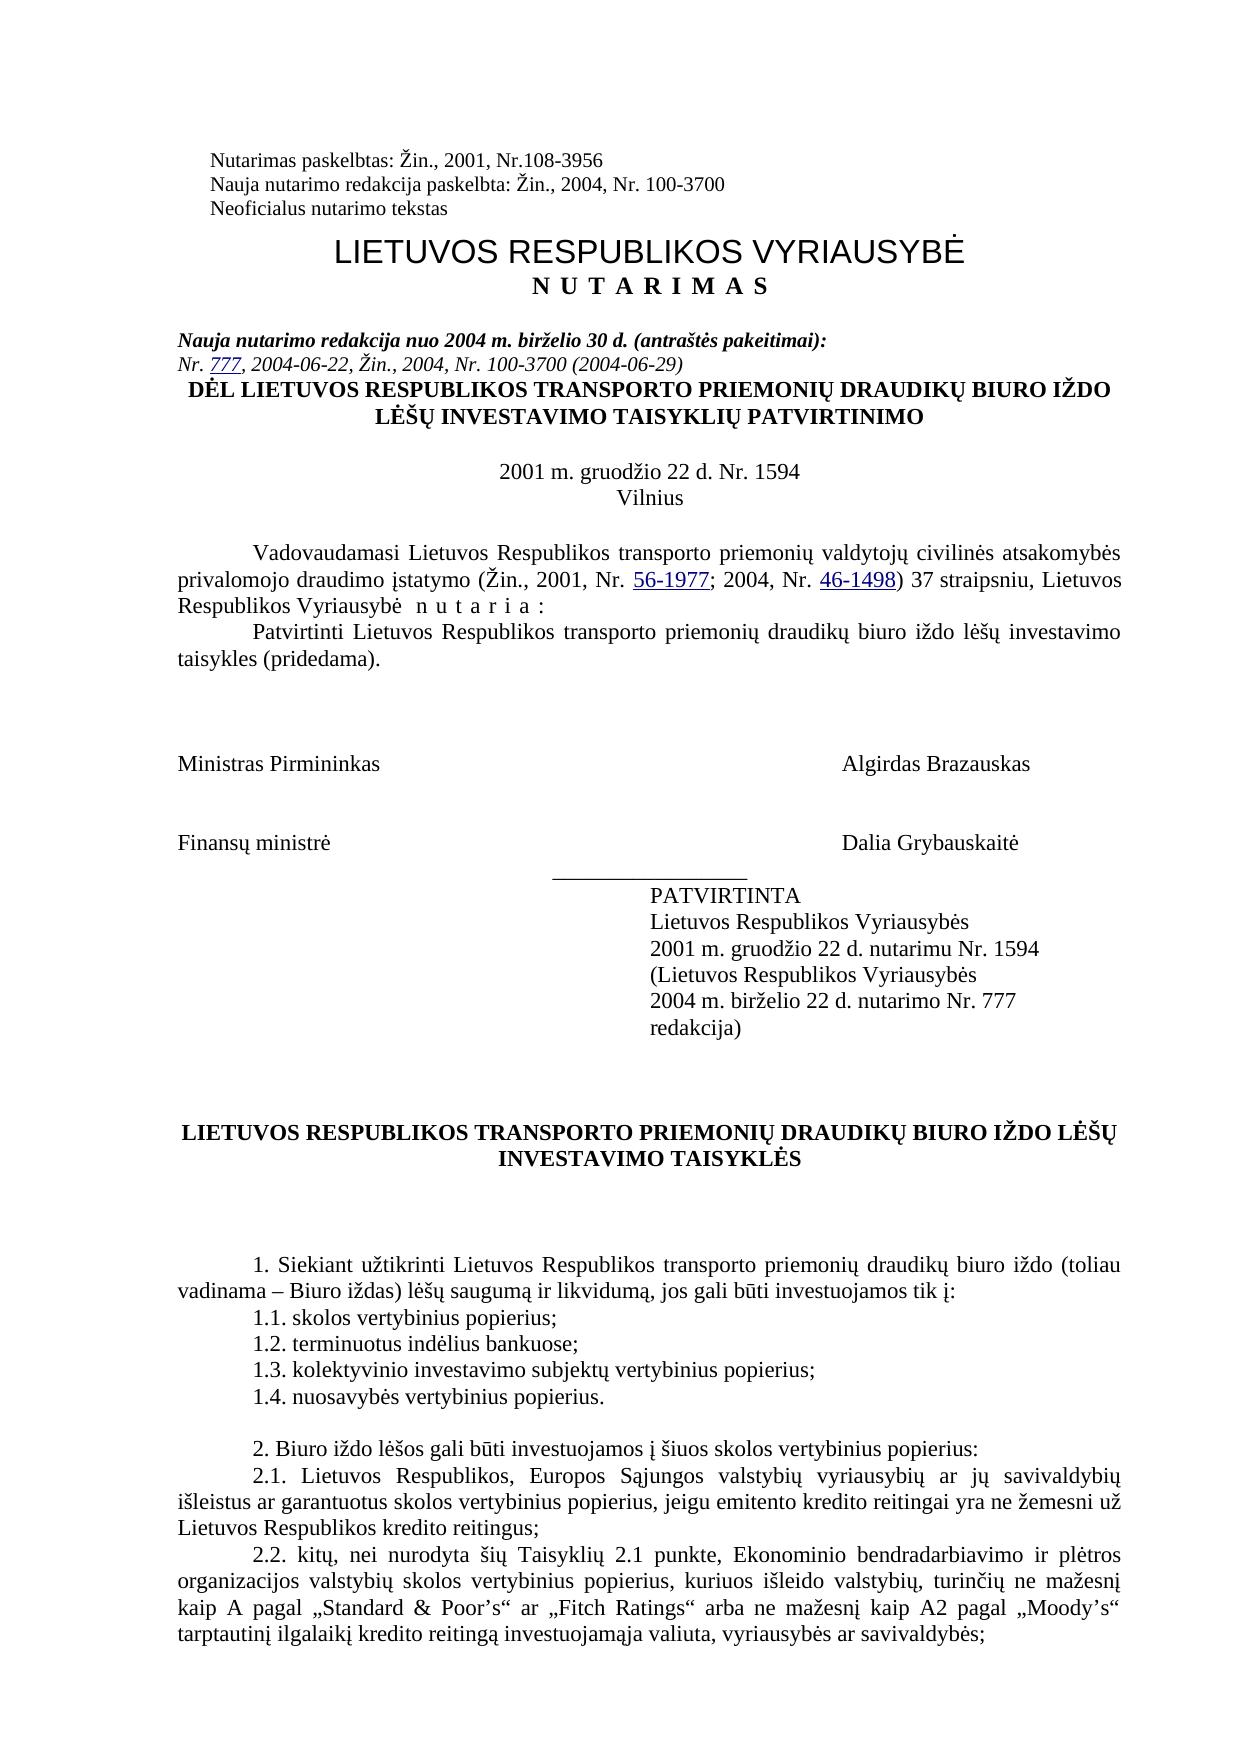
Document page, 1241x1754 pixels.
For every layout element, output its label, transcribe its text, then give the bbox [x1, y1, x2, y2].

text Neoficialus nutarimo tekstas [177, 196, 1122, 220]
subtitle Lietuvos Respublikos Vyriausybė [177, 232, 1122, 271]
text 2.2. kitų, nei nurodyta šių Taisyklių 2.1 punkte, Ekonominio bendradarbiavimo ir plėtros organizacijos valstybių skolos vertybinius popierius, kuriuos išleido valstybių, turinčių ne mažesnį kaip A pagal „Standard & Poor’s“ ar „Fitch Ratings“ arba ne mažesnį kaip A2 pagal „Moody’s“ tarptautinį ilgalaikį kredito reitingą investuojamąja valiuta, vyriausybės ar savivaldybės; [177, 1541, 1122, 1646]
text 1.2. terminuotus indėlius bankuose; [177, 1330, 1122, 1356]
text 2.1. Lietuvos Respublikos, Europos Sąjungos valstybių vyriausybių ar jų savivaldybių išleistus ar garantuotus skolos vertybinius popierius, jeigu emitento kredito reitingai yra ne žemesni už Lietuvos Respublikos kredito reitingus; [177, 1462, 1122, 1541]
text Nauja nutarimo redakcija paskelbta: Žin., 2004, Nr. 100-3700 [177, 172, 1122, 196]
text Lietuvos Respublikos transporto priemonių draudikų biuro iždo lėšų investavimo taisyklės [177, 1119, 1122, 1172]
text 2001 m. gruodžio 22 d. Nr. 1594 [177, 458, 1122, 484]
text Finansų ministrė Dalia Grybauskaitė [177, 829, 1122, 856]
subtitle nutarimas [177, 271, 1122, 299]
text 1.3. kolektyvinio investavimo subjektų vertybinius popierius; [177, 1356, 1122, 1383]
text _________________ [177, 856, 1122, 882]
text 1. Siekiant užtikrinti Lietuvos Respublikos transporto priemonių draudikų biuro iždo (toliau vadinama – Biuro iždas) lėšų saugumą ir likvidumą, jos gali būti investuojamos tik į: [177, 1251, 1122, 1304]
text 1.4. nuosavybės vertybinius popierius. [177, 1383, 1122, 1409]
text Vadovaudamasi Lietuvos Respublikos transporto priemonių valdytojų civilinės atsakomybės privalomojo draudimo įstatymo (Žin., 2001, Nr. 56-1977; 2004, Nr. 46-1498) 37 straipsniu, Lietuvos Respublikos Vyriausybė nutaria: [177, 539, 1122, 618]
subtitle DĖL LIETUVOS RESPUBLIKOS TRANSPORTO PRIEMONIŲ DRAUDIKŲ BIURO IŽDO LĖŠŲ INVESTAVIMO TAISYKLIŲ PATVIRTINIMO [177, 376, 1122, 429]
text Nr. 777, 2004-06-22, Žin., 2004, Nr. 100-3700 (2004-06-29) [177, 352, 1122, 376]
text Patvirtinta [650, 882, 1122, 908]
text Nutarimas paskelbtas: Žin., 2001, Nr.108-3956 [177, 148, 1122, 172]
text Lietuvos Respublikos Vyriausybės 2001 m. gruodžio 22 d. nutarimu Nr. 1594 (Lietuvos Respublikos Vyriausybės 2004 m. birželio 22 d. nutarimo Nr. 777 redakcija) [650, 908, 1122, 1040]
text Nauja nutarimo redakcija nuo 2004 m. birželio 30 d. (antraštės pakeitimai): [177, 328, 1122, 352]
text 1.1. skolos vertybinius popierius; [177, 1304, 1122, 1330]
text 2. Biuro iždo lėšos gali būti investuojamos į šiuos skolos vertybinius popierius: [177, 1435, 1122, 1462]
text Vilnius [177, 484, 1122, 511]
text Ministras Pirmininkas Algirdas Brazauskas [177, 750, 1122, 777]
text Patvirtinti Lietuvos Respublikos transporto priemonių draudikų biuro iždo lėšų investavimo taisykles (pridedama). [177, 618, 1122, 671]
